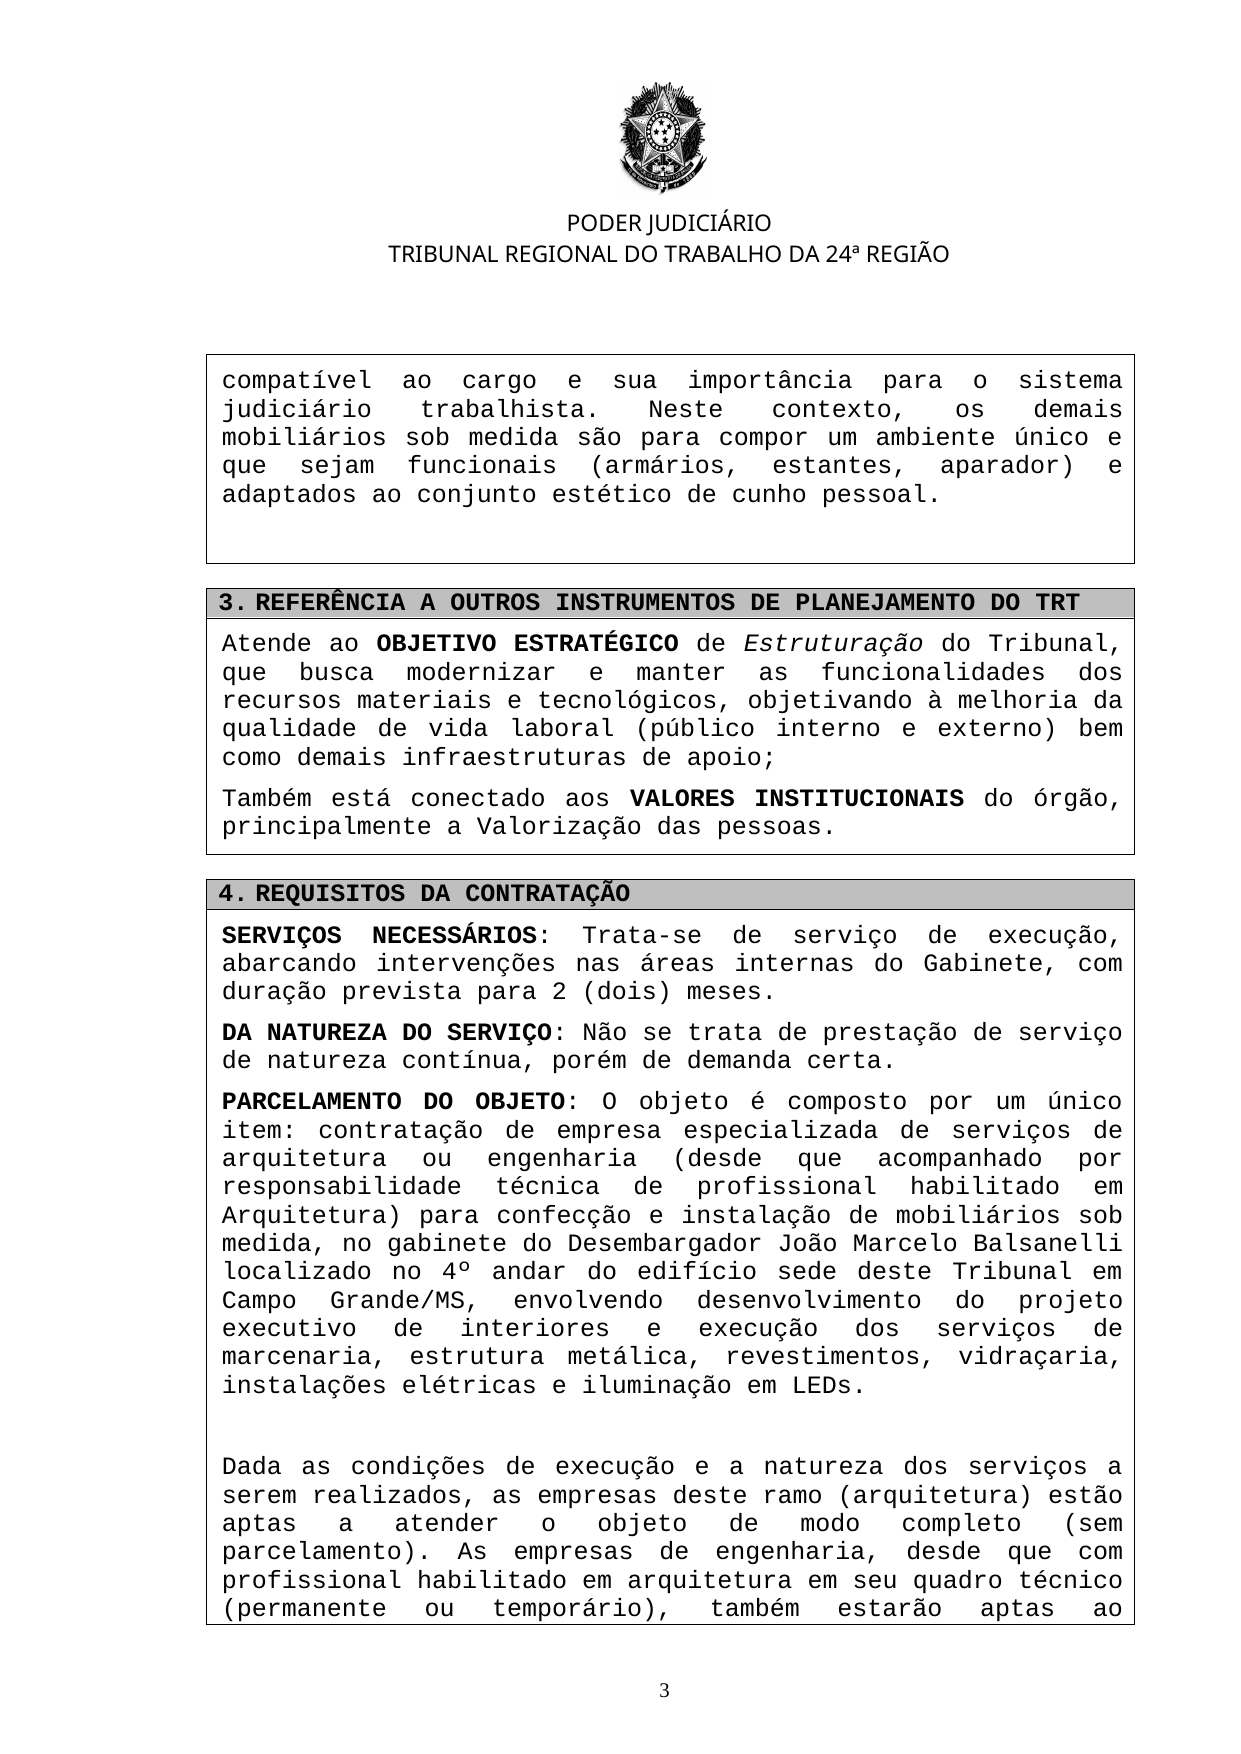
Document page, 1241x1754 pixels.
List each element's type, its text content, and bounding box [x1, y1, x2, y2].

table_cell Atende ao OBJETIVO ESTRATÉGICO de Estruturação do Tribunal, que busca modernizar e manter as funcionalidades dos recursos materiais e tecnológicos, objetivando à melhoria da qualidade de vida laboral (público interno e externo) bem como demais infraestruturas de apoio; Também está conectado aos VALORES INSTITUCIONAIS do órgão, principalmente a Valorização das pessoas. [207, 619, 1134, 854]
table_header REQUISITOS DA CONTRATAÇÃO [207, 880, 1134, 909]
picture [618, 82, 711, 200]
table_cell compatível ao cargo e sua importância para o sistema judiciário trabalhista. Neste contexto, os demais mobiliários sob medida são para compor um ambiente único e que sejam funcionais (armários, estantes, aparador) e adaptados ao conjunto estético de cunho pessoal. [207, 355, 1134, 563]
table_header REFERÊNCIA A OUTROS INSTRUMENTOS DE PLANEJAMENTO DO TRT [207, 589, 1134, 617]
table_cell SERVIÇOS NECESSÁRIOS: Trata-se de serviço de execução, abarcando intervenções nas áreas internas do Gabinete, com duração prevista para 2 (dois) meses. DA NATUREZA DO SERVIÇO: Não se trata de prestação de serviço de natureza contínua, porém de demanda certa. PARCELAMENTO DO OBJETO: O objeto é composto por um único item: contratação de empresa especializada de serviços de arquitetura ou engenharia (desde que acompanhado por responsabilidade técnica de profissional habilitado em Arquitetura) para confecção e instalação de mobiliários sob medida, no gabinete do Desembargador João Marcelo Balsanelli localizado no 4º andar do edifício sede deste Tribunal em Campo Grande/MS, envolvendo desenvolvimento do projeto executivo de interiores e execução dos serviços de marcenaria, estrutura metálica, revestimentos, vidraçaria, instalações elétricas e iluminação em LEDs. Dada as condições de execução e a natureza dos serviços a serem realizados, as empresas deste ramo (arquitetura) estão aptas a atender o objeto de modo completo (sem parcelamento). As empresas de engenharia, desde que com profissional habilitado em arquitetura em seu quadro técnico (permanente ou temporário), também estarão aptas ao [207, 910, 1134, 1624]
